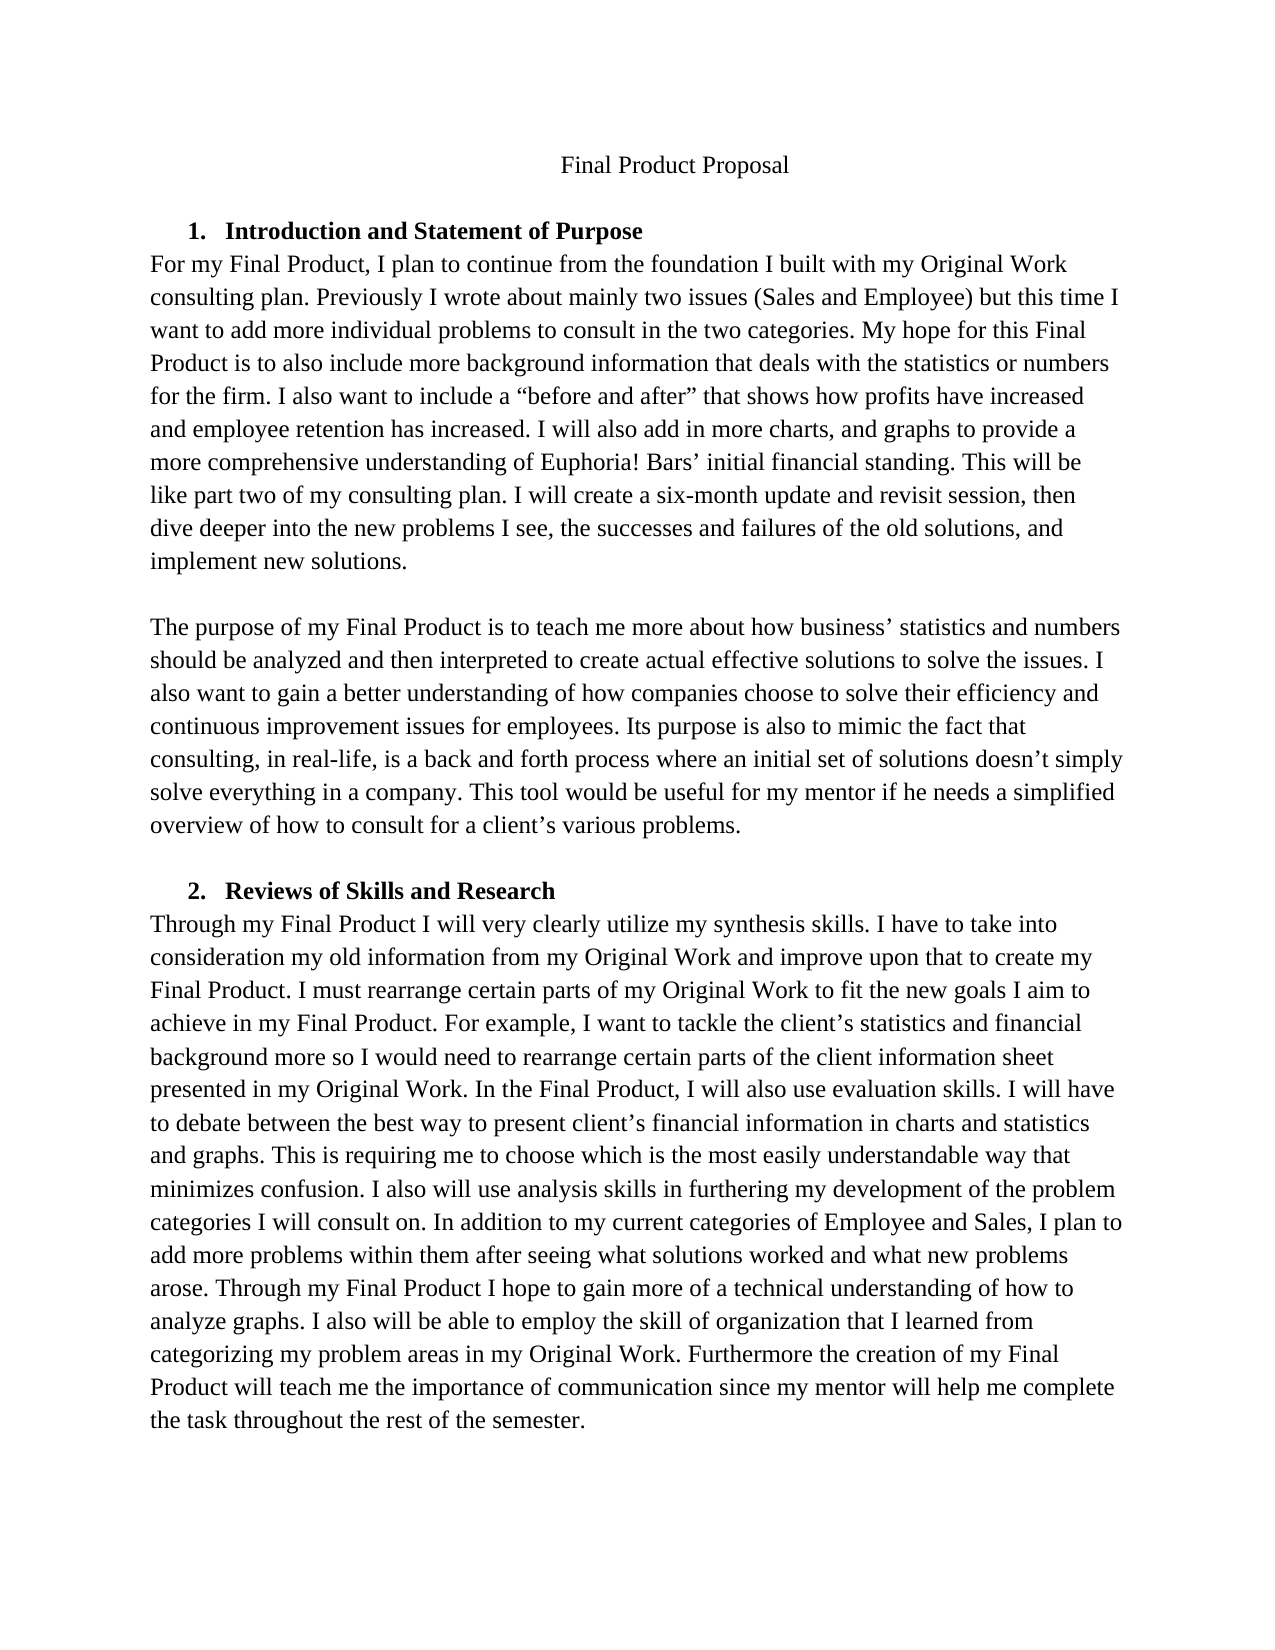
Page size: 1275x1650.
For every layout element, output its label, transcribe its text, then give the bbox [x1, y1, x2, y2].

list Introduction and Statement of Purpose [187, 216, 1125, 245]
text For my Final Product, I plan to continue from the foundation I built with my Original Work consulting plan. Previously I wrote about mainly two issues (Sales and Employee) but this time I want to add more individual problems to consult in the two categories. My hope for this Final Product is to also include more background information that deals with the statistics or numbers for the firm. I also want to include a “before and after” that shows how profits have increased and employee retention has increased. I will also add in more charts, and graphs to provide a more comprehensive understanding of Euphoria! Bars’ initial financial standing. This will be like part two of my consulting plan. I will create a six-month update and revisit session, then dive deeper into the new problems I see, the successes and failures of the old solutions, and implement new solutions. [150, 249, 1125, 575]
list Reviews of Skills and Research [187, 876, 1125, 905]
text Final Product Proposal [225, 150, 1125, 179]
text Through my Final Product I will very clearly utilize my synthesis skills. I have to take into consideration my old information from my Original Work and improve upon that to create my Final Product. I must rearrange certain parts of my Original Work to fit the new goals I aim to achieve in my Final Product. For example, I want to tackle the client’s statistics and financial background more so I would need to rearrange certain parts of the client information sheet presented in my Original Work. In the Final Product, I will also use evaluation skills. I will have to debate between the best way to present client’s financial information in charts and statistics and graphs. This is requiring me to choose which is the most easily understandable way that minimizes confusion. I also will use analysis skills in furthering my development of the problem categories I will consult on. In addition to my current categories of Employee and Sales, I plan to add more problems within them after seeing what solutions worked and what new problems arose. Through my Final Product I hope to gain more of a technical understanding of how to analyze graphs. I also will be able to employ the skill of organization that I learned from categorizing my problem areas in my Original Work. Furthermore the creation of my Final Product will teach me the importance of communication since my mentor will help me complete the task throughout the rest of the semester. [150, 909, 1125, 1433]
text The purpose of my Final Product is to teach me more about how business’ statistics and numbers should be analyzed and then interpreted to create actual effective solutions to solve the issues. I also want to gain a better understanding of how companies choose to solve their efficiency and continuous improvement issues for employees. Its purpose is also to mimic the fact that consulting, in real-life, is a back and forth process where an initial set of solutions doesn’t simply solve everything in a company. This tool would be useful for my mentor if he needs a simplified overview of how to consult for a client’s various problems. [150, 612, 1125, 839]
